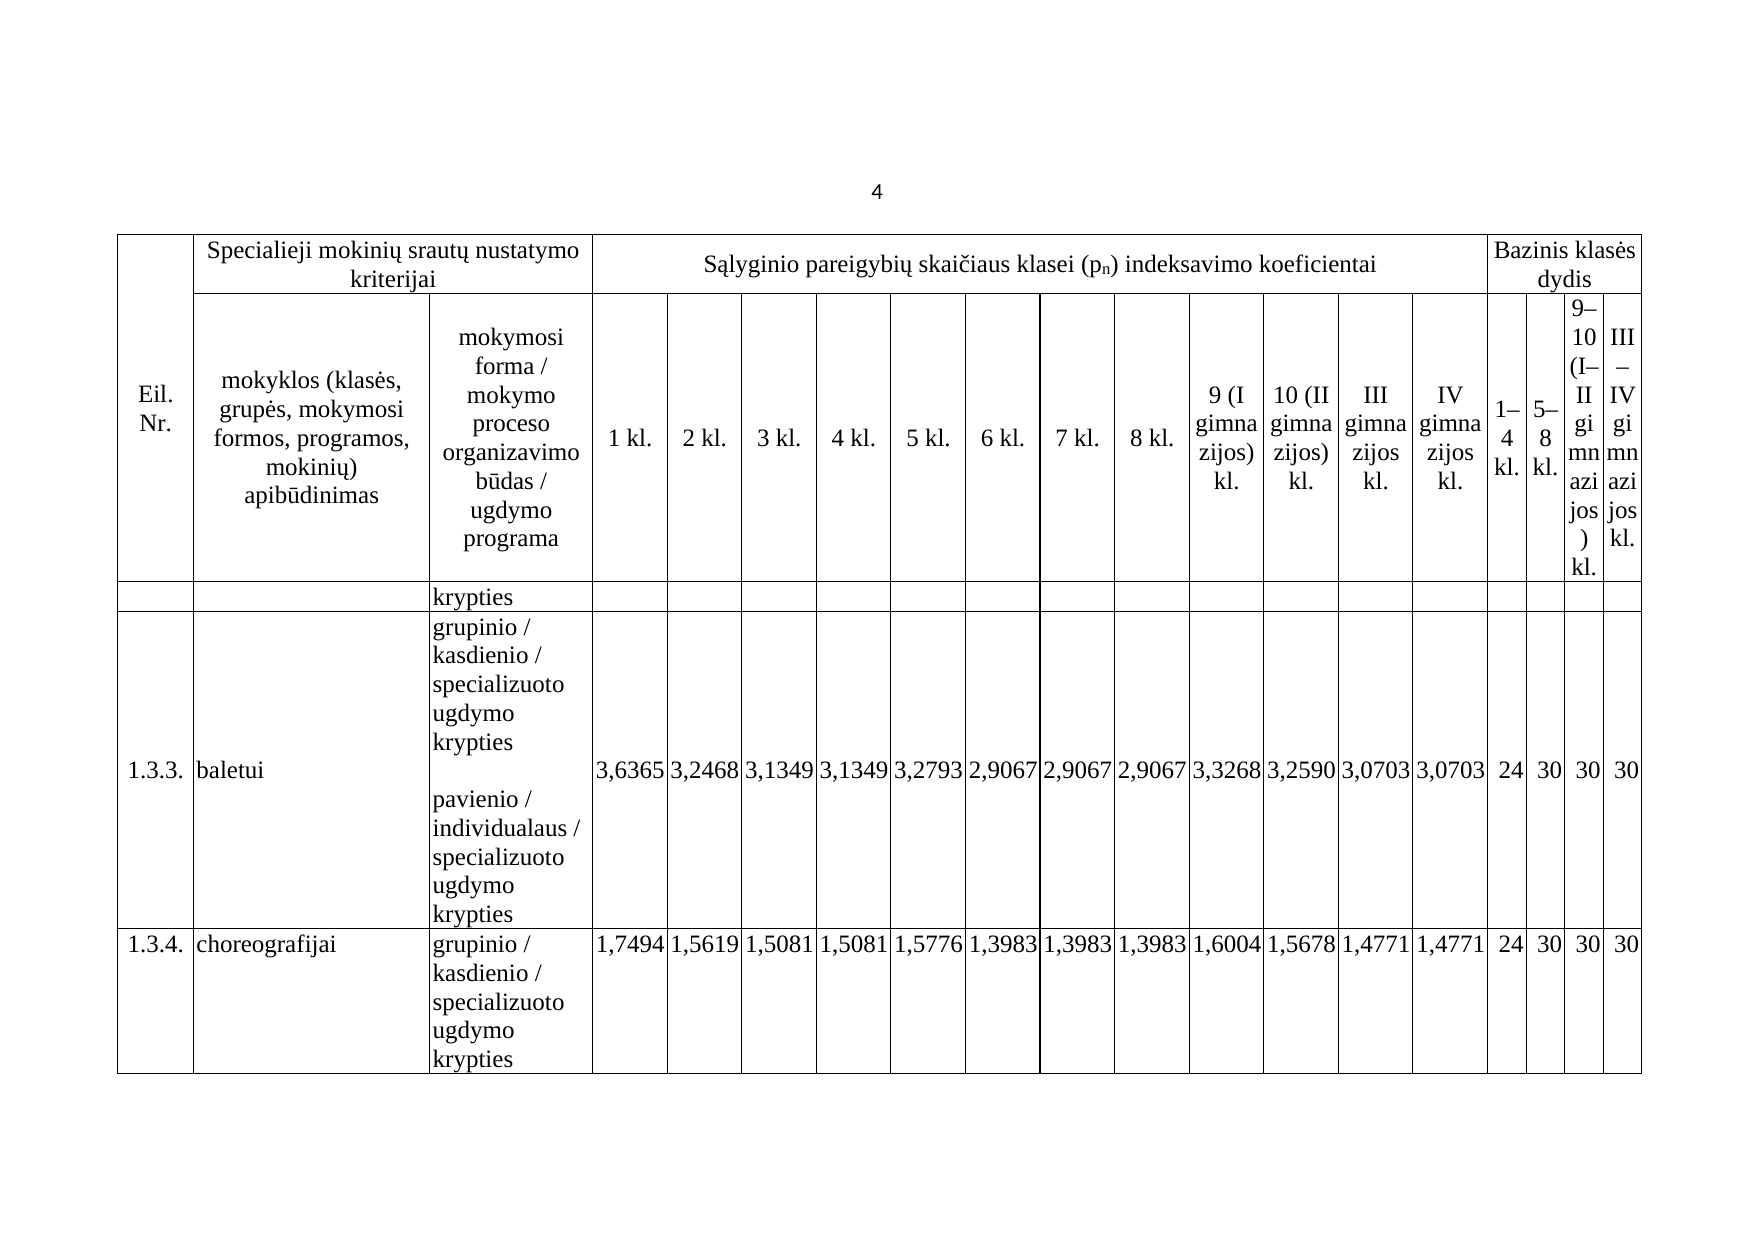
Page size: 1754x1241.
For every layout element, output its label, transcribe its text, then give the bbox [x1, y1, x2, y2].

table_cell [966, 582, 1039, 611]
table_cell 24 [1488, 612, 1526, 928]
table_cell 3,3268 [1190, 612, 1263, 928]
table_cell 1,3983 [966, 929, 1039, 1073]
table_cell 10 (II gimnazijos) kl. [1264, 294, 1338, 581]
table_cell [1527, 582, 1564, 611]
table_cell 30 [1565, 929, 1603, 1073]
table_cell 2,9067 [1115, 612, 1189, 928]
table_cell 9–10 (I–II gimnazijos) kl. [1565, 294, 1603, 581]
table_cell [1413, 582, 1487, 611]
table_cell 1.3.4. [118, 929, 193, 1073]
table_cell 3,2590 [1264, 612, 1338, 928]
table_cell 1,4771 [1339, 929, 1412, 1073]
table_cell 30 [1527, 612, 1564, 928]
table_cell 1 kl. [593, 294, 667, 581]
table_cell grupinio / kasdienio / specializuoto ugdymo krypties [430, 929, 592, 1073]
table_cell 8 kl. [1115, 294, 1189, 581]
table_cell 6 kl. [966, 294, 1039, 581]
table_cell 1,5678 [1264, 929, 1338, 1073]
table_cell 1,5081 [817, 929, 890, 1073]
table_cell 30 [1527, 929, 1564, 1073]
table_cell 2,9067 [1041, 612, 1114, 928]
table_cell mokyklos (klasės, grupės, mokymosi formos, programos, mokinių) apibūdinimas [194, 294, 429, 581]
table_cell 2 kl. [668, 294, 741, 581]
table_cell III–IV gimnazijos kl. [1604, 294, 1641, 581]
table_cell 1,3983 [1041, 929, 1114, 1073]
table_cell 24 [1488, 929, 1526, 1073]
table_cell baletui [194, 612, 429, 928]
table_cell [1115, 582, 1189, 611]
table_cell 5–8 kl. [1527, 294, 1564, 581]
table_cell 9 (I gimnazijos) kl. [1190, 294, 1263, 581]
table_cell 3,6365 [593, 612, 667, 928]
table_cell [1041, 582, 1114, 611]
table_cell 1.3.3. [118, 612, 193, 928]
table_cell [194, 582, 429, 611]
table_cell [1488, 582, 1526, 611]
table_cell [1339, 582, 1412, 611]
table_cell krypties [430, 582, 592, 611]
table_cell 4 kl. [817, 294, 890, 581]
table_cell [742, 582, 816, 611]
table_cell 2,9067 [966, 612, 1039, 928]
table_cell 3,2468 [668, 612, 741, 928]
table_cell 3,2793 [891, 612, 965, 928]
table_cell 30 [1604, 929, 1641, 1073]
table_cell 5 kl. [891, 294, 965, 581]
table_cell [668, 582, 741, 611]
table_cell 1,5776 [891, 929, 965, 1073]
table_cell 3,1349 [817, 612, 890, 928]
table_cell IV gimnazijos kl. [1413, 294, 1487, 581]
table_cell 1,5081 [742, 929, 816, 1073]
table_cell mokymosi forma / mokymo proceso organizavimo būdas / ugdymo programa [430, 294, 592, 581]
table_cell 30 [1565, 612, 1603, 928]
table_cell [817, 582, 890, 611]
table_cell 1,6004 [1190, 929, 1263, 1073]
table_cell [891, 582, 965, 611]
table_header Eil. Nr. [118, 235, 193, 581]
table_cell 1,7494 [593, 929, 667, 1073]
table_cell 1,3983 [1115, 929, 1189, 1073]
table_cell 7 kl. [1041, 294, 1114, 581]
table_header Specialieji mokinių srautų nustatymo kriterijai [194, 235, 592, 292]
table_cell [1565, 582, 1603, 611]
table_cell [1264, 582, 1338, 611]
table_cell [118, 582, 193, 611]
table_cell 3,0703 [1339, 612, 1412, 928]
table_cell 1,5619 [668, 929, 741, 1073]
table_cell choreografijai [194, 929, 429, 1073]
table_header Sąlyginio pareigybių skaičiaus klasei (pn) indeksavimo koeficientai [593, 235, 1487, 292]
table_cell [1604, 582, 1641, 611]
table_cell 3 kl. [742, 294, 816, 581]
table_cell 1,4771 [1413, 929, 1487, 1073]
table_cell III gimnazijos kl. [1339, 294, 1412, 581]
table_cell 1–4 kl. [1488, 294, 1526, 581]
table_cell 3,1349 [742, 612, 816, 928]
table_cell 30 [1604, 612, 1641, 928]
table_cell 3,0703 [1413, 612, 1487, 928]
table_cell [593, 582, 667, 611]
table_header Bazinis klasės dydis [1488, 235, 1641, 292]
table_cell grupinio / kasdienio / specializuoto ugdymo krypties pavienio / individualaus / specializuoto ugdymo krypties [430, 612, 592, 928]
table_cell [1190, 582, 1263, 611]
